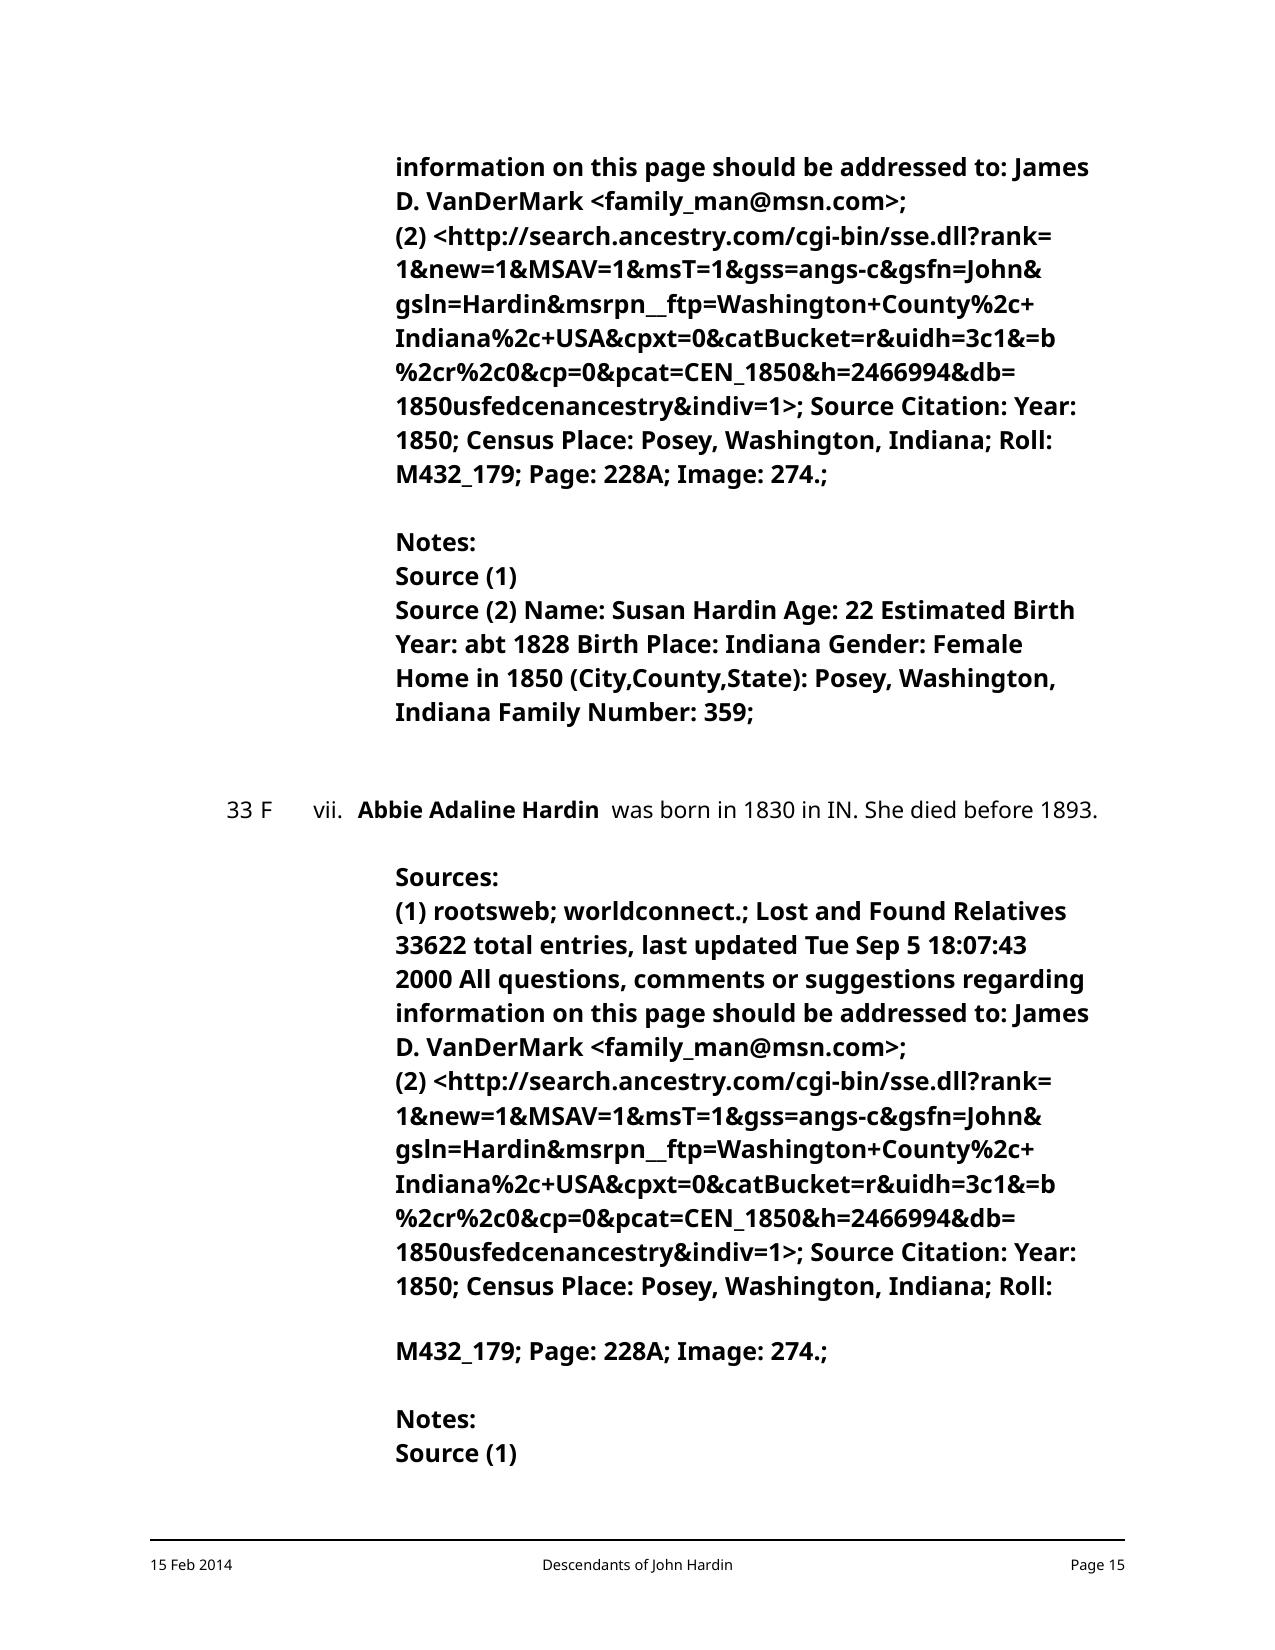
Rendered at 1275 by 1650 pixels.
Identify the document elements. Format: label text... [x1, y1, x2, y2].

text information on this page should be addressed to: James [395, 996, 1125, 1030]
text Source (1) [395, 559, 1125, 593]
text M432_179; Page: 228A; Image: 274.; [395, 457, 1125, 491]
text Sources: [395, 860, 1125, 894]
text 1850; Census Place: Posey, Washington, Indiana; Roll: [395, 422, 1125, 457]
text (2) <http://search.ancestry.com/cgi-bin/sse.dll?rank= [395, 1064, 1125, 1098]
text %2cr%2c0&cp=0&pcat=CEN_1850&h=2466994&db= [395, 1200, 1125, 1234]
text (2) <http://search.ancestry.com/cgi-bin/sse.dll?rank= [395, 218, 1125, 252]
text M432_179; Page: 228A; Image: 274.; [395, 1334, 1125, 1368]
text Notes: [395, 525, 1125, 559]
text (1) rootsweb; worldconnect.; Lost and Found Relatives [395, 894, 1125, 928]
text 33 F vii. Abbie Adaline Hardin was born in 1830 in IN. She died before 1893. [150, 794, 1125, 826]
text D. VanDerMark <family_man@msn.com>; [395, 1030, 1125, 1064]
text Home in 1850 (City,County,State): Posey, Washington, [395, 661, 1125, 695]
text 2000 All questions, comments or suggestions regarding [395, 962, 1125, 996]
text gsln=Hardin&msrpn__ftp=Washington+County%2c+ [395, 286, 1125, 320]
text 1850; Census Place: Posey, Washington, Indiana; Roll: [395, 1268, 1125, 1302]
text D. VanDerMark <family_man@msn.com>; [395, 184, 1125, 218]
text Indiana%2c+USA&cpxt=0&catBucket=r&uidh=3c1&=b [395, 1166, 1125, 1200]
text %2cr%2c0&cp=0&pcat=CEN_1850&h=2466994&db= [395, 354, 1125, 388]
text Indiana Family Number: 359; [395, 695, 1125, 729]
text 33622 total entries, last updated Tue Sep 5 18:07:43 [395, 928, 1125, 962]
text Source (2) Name: Susan Hardin Age: 22 Estimated Birth [395, 593, 1125, 627]
text gsln=Hardin&msrpn__ftp=Washington+County%2c+ [395, 1132, 1125, 1166]
text Indiana%2c+USA&cpxt=0&catBucket=r&uidh=3c1&=b [395, 320, 1125, 354]
text 1&new=1&MSAV=1&msT=1&gss=angs-c&gsfn=John& [395, 252, 1125, 286]
text information on this page should be addressed to: James [395, 150, 1125, 184]
text 1&new=1&MSAV=1&msT=1&gss=angs-c&gsfn=John& [395, 1098, 1125, 1132]
text 1850usfedcenancestry&indiv=1>; Source Citation: Year: [395, 388, 1125, 422]
text Source (1) [395, 1436, 1125, 1470]
text 1850usfedcenancestry&indiv=1>; Source Citation: Year: [395, 1234, 1125, 1268]
text Year: abt 1828 Birth Place: Indiana Gender: Female [395, 627, 1125, 661]
text Notes: [395, 1402, 1125, 1436]
